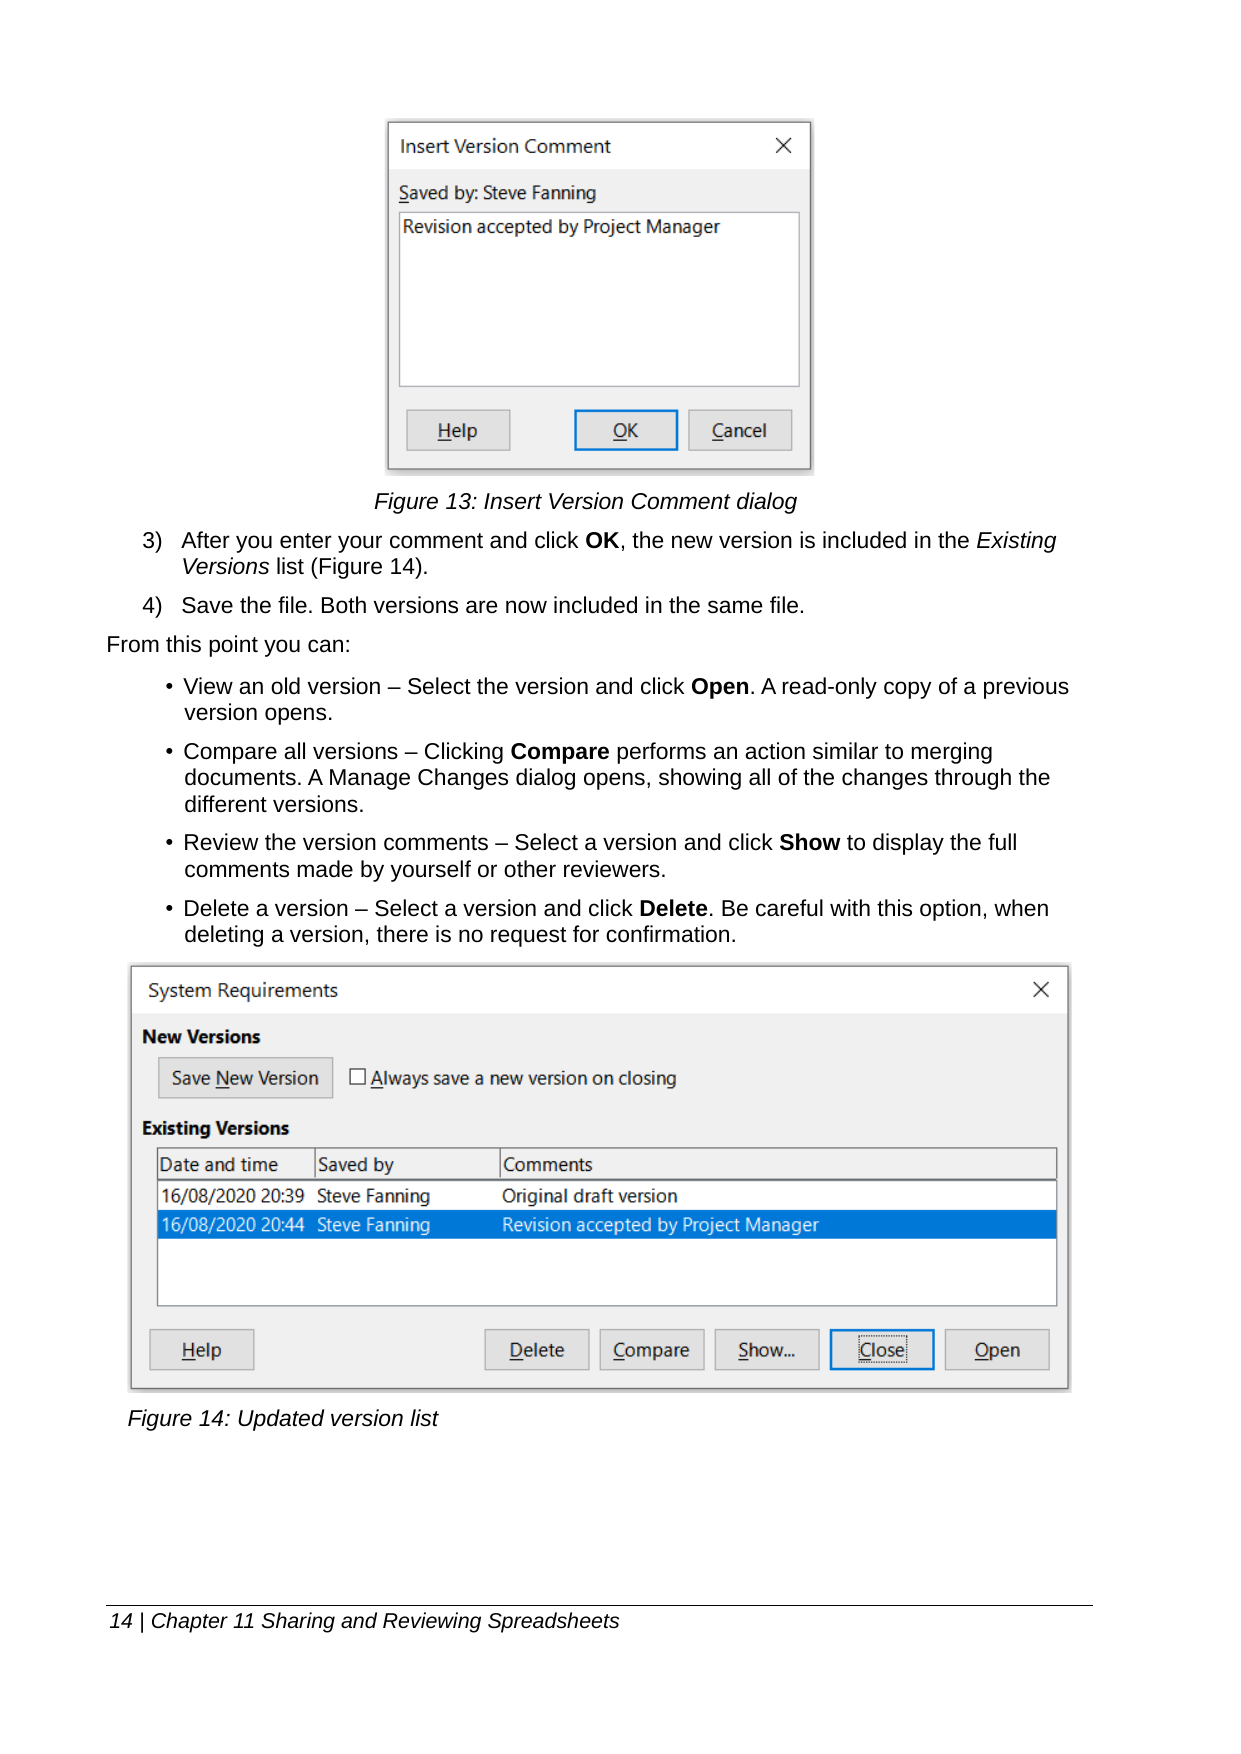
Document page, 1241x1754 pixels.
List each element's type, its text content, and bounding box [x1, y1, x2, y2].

text From this point you can: [106, 631, 1093, 657]
text Figure 14: Updated version list [127, 1405, 1072, 1431]
list Delete a version – Select a version and click Delete. Be careful with this option, when deleting a version, there is no request for confirmation. [162, 892, 1093, 950]
picture [127, 962, 1072, 1393]
list Review the version comments – Select a version and click Show to display the full comments made by yourself or other reviewers. [162, 826, 1093, 882]
picture [384, 118, 815, 476]
text Figure 13: Insert Version Comment dialog [374, 488, 825, 514]
list Compare all versions – Clicking Compare performs an action similar to merging documents. A Manage Changes dialog opens, showing all of the changes through the different versions. [162, 735, 1093, 817]
list View an old version – Select the version and click Open. A read-only copy of a previous version opens. [162, 670, 1093, 725]
list Save the file. Both versions are now included in the same file. [162, 592, 1093, 618]
list After you enter your comment and click OK, the new version is included in the Existing Versions list (Figure 14). [162, 527, 1093, 579]
